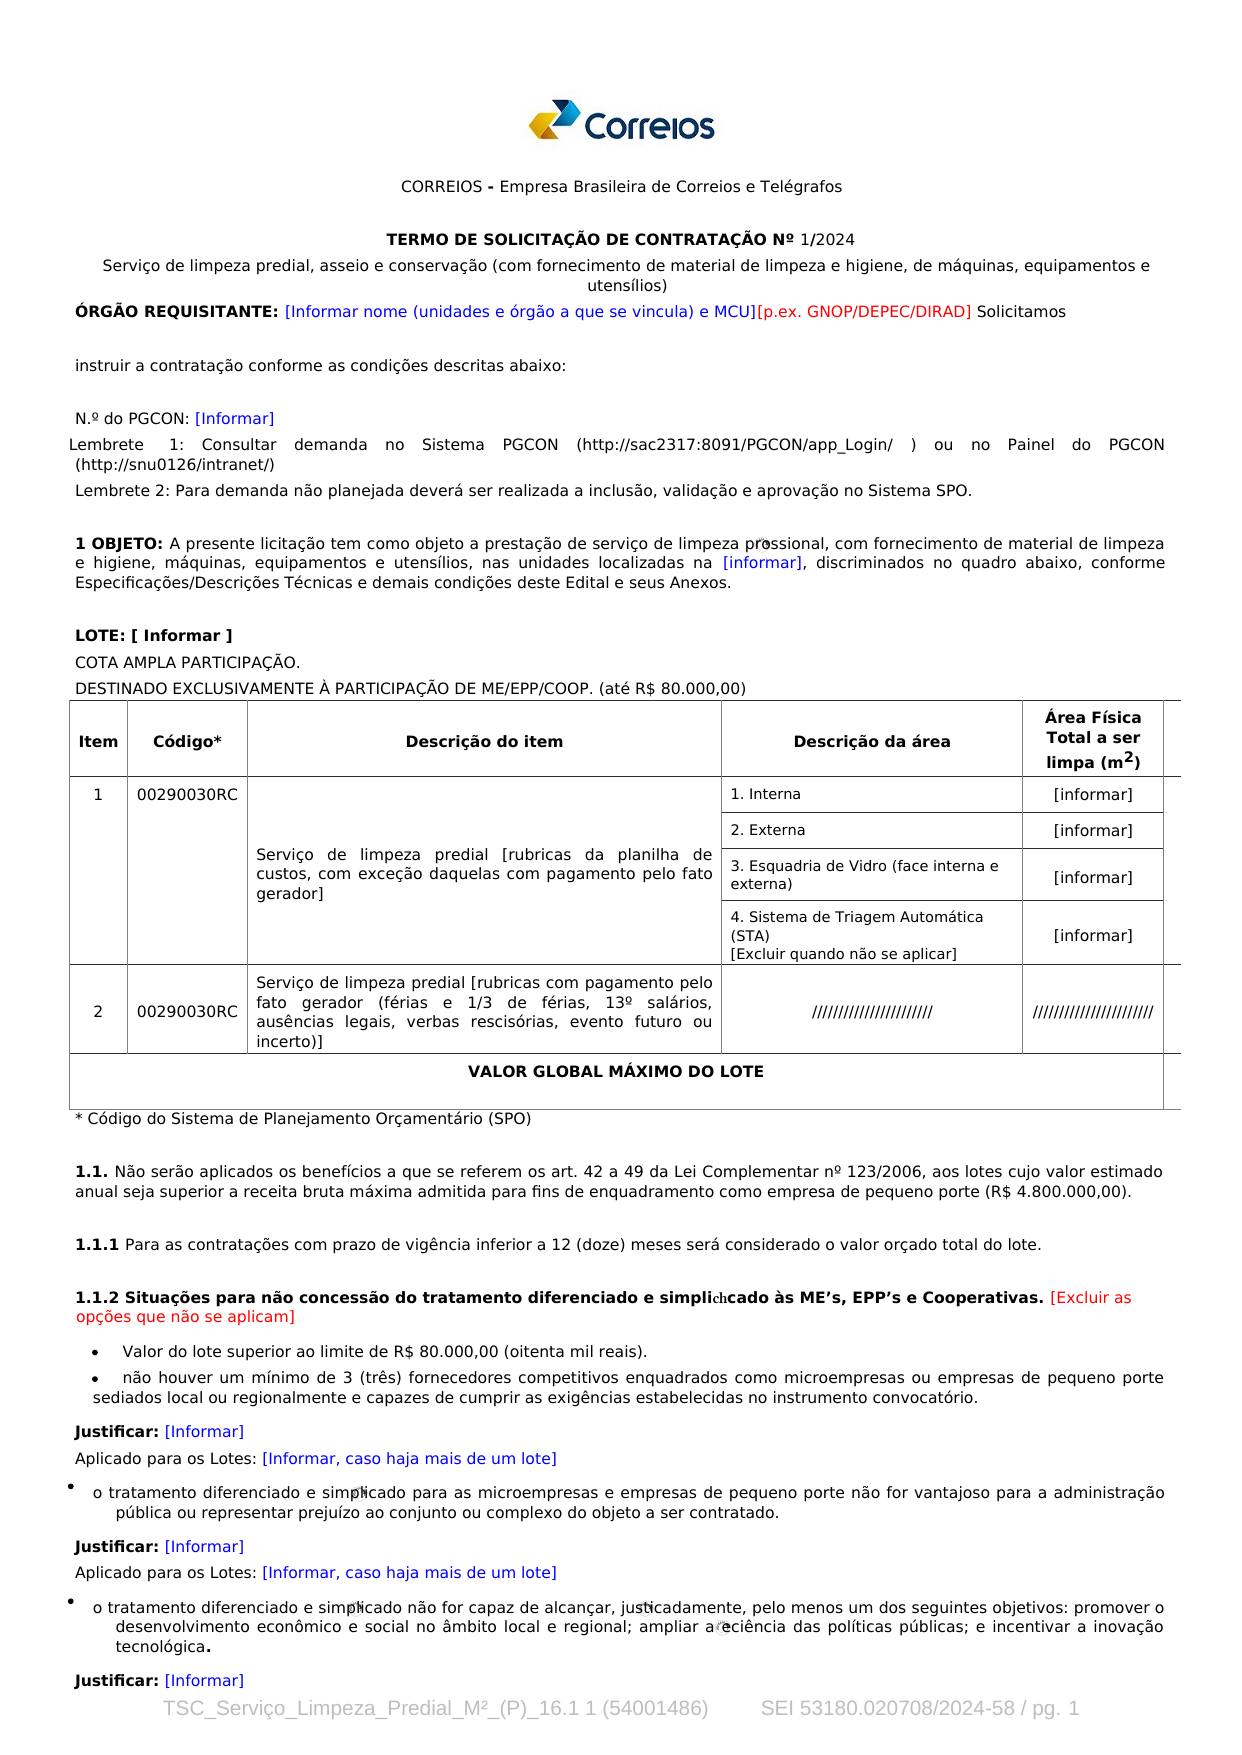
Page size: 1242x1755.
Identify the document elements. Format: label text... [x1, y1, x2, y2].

text Valor do lote superior ao limite de R$ 80.000,00 (oitenta mil reais). [93, 1343, 1166, 1361]
text Aplicado para os Lotes: [Informar, caso haja mais de um lote] [75, 1449, 1192, 1468]
text 1 OBJETO: A presente licitação tem como objeto a prestação de serviço de limpeza prossional, com fornecimento de material de limpeza e higiene, máquinas, equipamentos e utensílios, nas unidades localizadas na [informar], discriminados no quadro abaixo, conforme Especificações/Descrições Técnicas e demais condições deste Edital e seus Anexos. [75, 535, 1166, 592]
text Justificar: [Informar] [75, 1423, 1192, 1441]
table_cell 2. Externa [722, 813, 1022, 848]
table_cell [1023, 1054, 1163, 1109]
table_header Área Física Total a ser limpa (m2) [1023, 701, 1163, 776]
text Lembrete 2: Para demanda não planejada deverá ser realizada a inclusão, validação e aprovação no Sistema SPO. [75, 482, 1166, 500]
table_cell 4. Sistema de Triagem Automática (STA) [Excluir quando não se aplicar] [722, 901, 1022, 964]
text ÓRGÃO REQUISITANTE: [Informar nome (unidades e órgão a que se vincula) e MCU][p.ex. GNOP/DEPEC/DIRAD] Solicitamos instruir a contratação conforme as condições descritas abaixo: [75, 303, 1066, 375]
text LOTE: [ Informar ] [75, 627, 1192, 645]
table_cell [informar] [1023, 813, 1163, 848]
table_cell VALOR GLOBAL MÁXIMO DO LOTE [70, 1054, 1023, 1109]
table_header [1164, 701, 1181, 776]
text Lembrete 1: Consultar demanda no Sistema PGCON (http://sac2317:8091/PGCON/app_Login/ ) ou no Painel do PGCON [68, 436, 1192, 454]
table_cell /////////////////////// [1023, 965, 1163, 1053]
table_cell 00290030RC [128, 965, 247, 1053]
text Serviço de limpeza predial, asseio e conservação (com fornecimento de material de limpeza e higiene, de máquinas, equipamentos e utensílios) [68, 257, 1185, 295]
text N.º do PGCON: [Informar] [75, 410, 1166, 428]
table_cell /////////////////////// [722, 965, 1022, 1053]
text não houver um mínimo de 3 (três) fornecedores competitivos enquadrados como microempresas ou empresas de pequeno porte sediados local ou regionalmente e capazes de cumprir as exigências estabelecidas no instrumento convocatório. [93, 1369, 1166, 1407]
text o tratamento diferenciado e simplicado não for capaz de alcançar, justicadamente, pelo menos um dos seguintes objetivos: promover o desenvolvimento econômico e social no âmbito local e regional; ampliar a eciência das políticas públicas; e incentivar a inovação tecnológica. [93, 1599, 1166, 1656]
text 1.1.1 Para as contratações com prazo de vigência inferior a 12 (doze) meses será considerado o valor orçado total do lote. [75, 1236, 1166, 1254]
table_cell [1164, 1054, 1181, 1109]
table_cell Serviço de limpeza predial [rubricas com pagamento pelo fato gerador (férias e 1/3 de férias, 13º salários, ausências legais, verbas rescisórias, evento futuro ou incerto)] [248, 965, 721, 1053]
table_header Descrição do item [248, 701, 721, 776]
text 1.1. Não serão aplicados os benefícios a que se referem os art. 42 a 49 da Lei Complementar nº 123/2006, aos lotes cujo valor estimado anual seja superior a receita bruta máxima admitida para fins de enquadramento como empresa de pequeno porte (R$ 4.800.000,00). [75, 1163, 1166, 1201]
text Justificar: [Informar] [75, 1538, 1192, 1556]
text 1.1.2 Situações para não concessão do tratamento diferenciado e simplicado às ME’s, EPP’s e Cooperativas. [Excluir as opções que não se aplicam] [75, 1288, 1192, 1326]
table_header Descrição da área [722, 701, 1022, 776]
table_header Código* [128, 701, 247, 776]
text (http://snu0126/intranet/) [75, 456, 1166, 474]
text Aplicado para os Lotes: [Informar, caso haja mais de um lote] [75, 1564, 1192, 1583]
table_cell [informar] [1023, 901, 1163, 964]
table_cell 1. Interna [722, 777, 1022, 812]
table_cell Serviço de limpeza predial [rubricas da planilha de custos, com exceção daquelas com pagamento pelo fato gerador] [248, 777, 721, 964]
table_cell 00290030RC [128, 777, 247, 964]
table_cell 2 [70, 965, 127, 1053]
text TERMO DE SOLICITAÇÃO DE CONTRATAÇÃO Nº 1/2024 [68, 231, 1173, 249]
table_cell [informar] [1023, 777, 1163, 812]
text COTA AMPLA PARTICIPAÇÃO. [75, 653, 1166, 672]
text CORREIOS - Empresa Brasileira de Correios e Telégrafos [68, 177, 1175, 196]
text DESTINADO EXCLUSIVAMENTE À PARTICIPAÇÃO DE ME/EPP/COOP. (até R$ 80.000,00) [75, 680, 1166, 698]
table_header Item [70, 701, 127, 776]
table_cell 3. Esquadria de Vidro (face interna e externa) [722, 849, 1022, 899]
table_cell [1164, 777, 1181, 964]
text o tratamento diferenciado e simplicado para as microempresas e empresas de pequeno porte não for vantajoso para a administração pública ou representar prejuízo ao conjunto ou complexo do objeto a ser contratado. [93, 1484, 1166, 1522]
text * Código do Sistema de Planejamento Orçamentário (SPO) [75, 1110, 1166, 1128]
table_cell [1164, 965, 1181, 1053]
table_cell [informar] [1023, 849, 1163, 899]
text Justificar: [Informar] [75, 1672, 1192, 1691]
table_cell 1 [70, 777, 127, 964]
